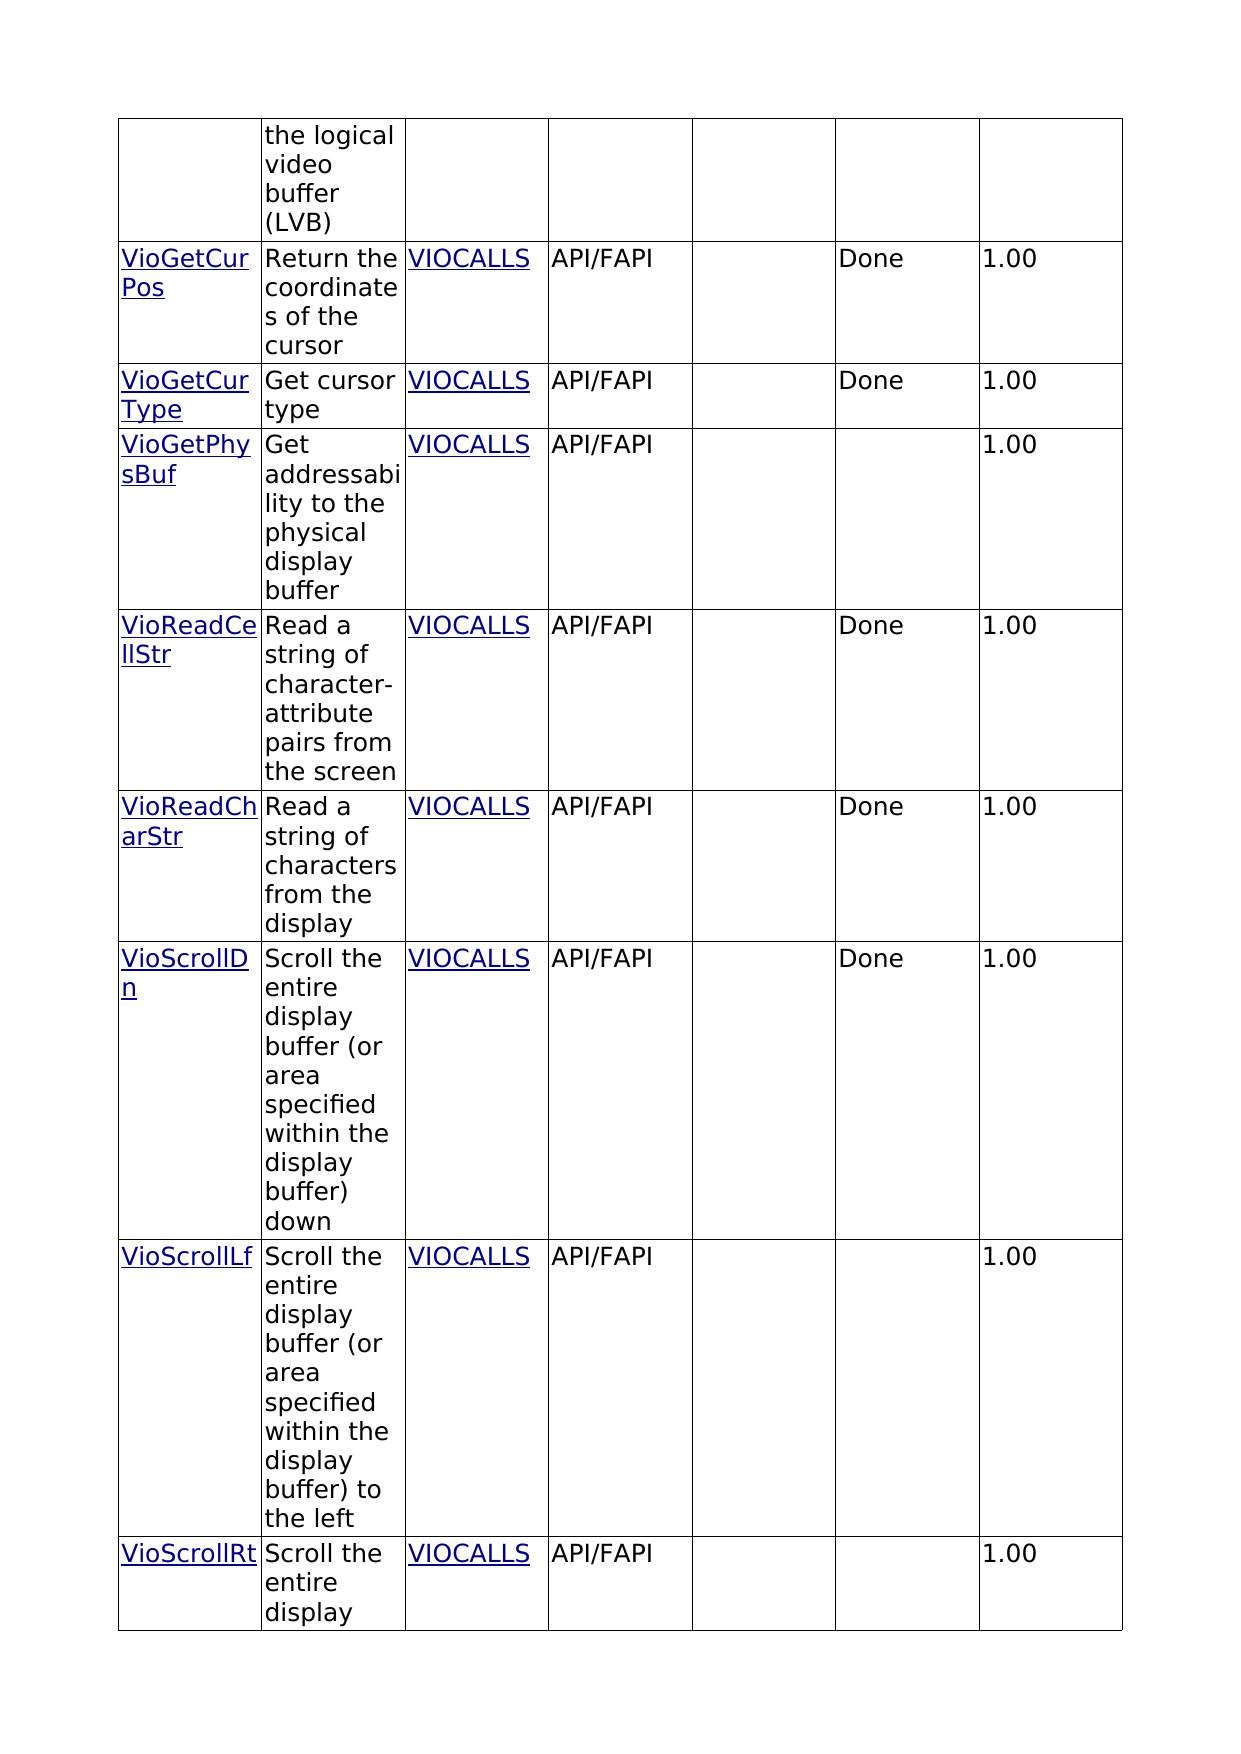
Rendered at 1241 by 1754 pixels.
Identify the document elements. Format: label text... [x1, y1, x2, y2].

table_cell VioGetCurType [119, 364, 261, 428]
table_cell Scroll the entire display buffer (or area specified within the display buffer) down [262, 942, 405, 1239]
table_cell 1.00 [980, 429, 1122, 608]
table_cell VIOCALLS [406, 242, 548, 363]
table_cell VIOCALLS [406, 1537, 548, 1630]
table_cell Done [836, 242, 979, 363]
table_cell API/FAPI [549, 942, 692, 1239]
table_cell [693, 1537, 835, 1630]
table_cell [693, 242, 835, 363]
table_cell 1.00 [980, 242, 1122, 363]
table_cell [980, 119, 1122, 241]
table_cell Return the coordinates of the cursor [262, 242, 405, 363]
table_cell [693, 610, 835, 789]
table_cell 1.00 [980, 610, 1122, 789]
table_cell Scroll the entire display buffer (or area specified within the display buffer) to the left [262, 1240, 405, 1536]
table_cell [549, 119, 692, 241]
table_cell VioScrollLf [119, 1240, 261, 1536]
table_cell [119, 119, 261, 241]
table_cell VIOCALLS [406, 429, 548, 608]
table_cell API/FAPI [549, 1537, 692, 1630]
table_cell Done [836, 610, 979, 789]
table_cell 1.00 [980, 1537, 1122, 1630]
table_cell VioReadCharStr [119, 791, 261, 941]
table_cell [836, 1537, 979, 1630]
table_cell 1.00 [980, 942, 1122, 1239]
table_cell Done [836, 364, 979, 428]
table_cell [836, 119, 979, 241]
table_cell Done [836, 942, 979, 1239]
table_cell VIOCALLS [406, 610, 548, 789]
table_cell Read a string of character-attribute pairs from the screen [262, 610, 405, 789]
table_cell [693, 119, 835, 241]
table_cell API/FAPI [549, 1240, 692, 1536]
table_cell VIOCALLS [406, 791, 548, 941]
table_cell VioReadCellStr [119, 610, 261, 789]
table_cell API/FAPI [549, 791, 692, 941]
table_cell VioGetPhysBuf [119, 429, 261, 608]
table_cell [836, 429, 979, 608]
table_cell API/FAPI [549, 242, 692, 363]
table_cell [693, 429, 835, 608]
table_cell VIOCALLS [406, 1240, 548, 1536]
table_cell the logical video buffer (LVB) [262, 119, 405, 241]
table_cell 1.00 [980, 791, 1122, 941]
table_cell [406, 119, 548, 241]
table_cell VioGetCurPos [119, 242, 261, 363]
table_cell [693, 942, 835, 1239]
table_cell [693, 791, 835, 941]
table_cell [836, 1240, 979, 1536]
table_cell VIOCALLS [406, 942, 548, 1239]
table_cell 1.00 [980, 364, 1122, 428]
table_cell Scroll the entire display [262, 1537, 405, 1630]
table_cell Get cursor type [262, 364, 405, 428]
table_cell [693, 1240, 835, 1536]
table_cell API/FAPI [549, 364, 692, 428]
table_cell VIOCALLS [406, 364, 548, 428]
table_cell Done [836, 791, 979, 941]
table_cell API/FAPI [549, 429, 692, 608]
table_cell API/FAPI [549, 610, 692, 789]
table_cell [693, 364, 835, 428]
table_cell VioScrollRt [119, 1537, 261, 1630]
table_cell Get addressability to the physical display buffer [262, 429, 405, 608]
table_cell Read a string of characters from the display [262, 791, 405, 941]
table_cell 1.00 [980, 1240, 1122, 1536]
table_cell VioScrollDn [119, 942, 261, 1239]
